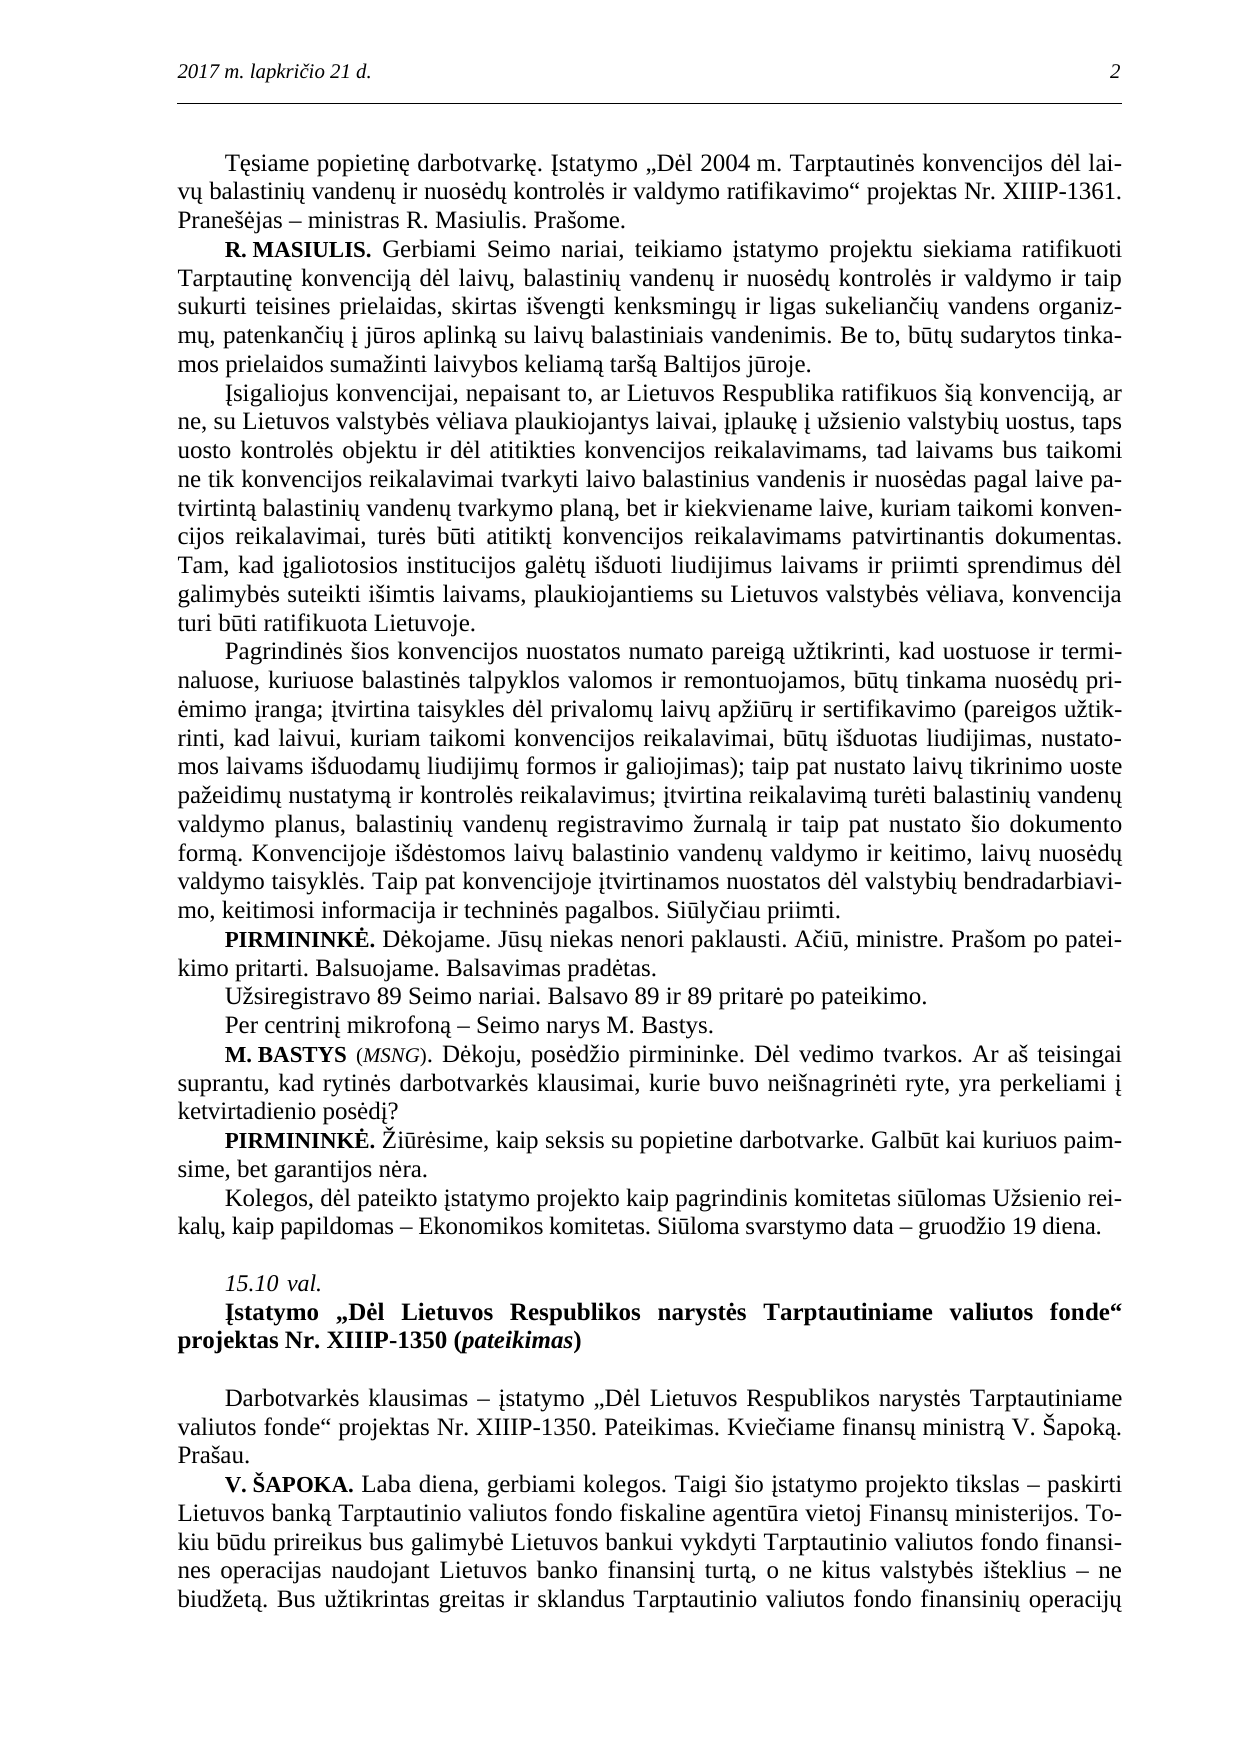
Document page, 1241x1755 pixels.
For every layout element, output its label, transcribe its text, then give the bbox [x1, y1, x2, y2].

text M. BASTYS (MSNG). Dė­ko­ju, po­sė­džio pir­mi­nin­ke. Dėl ve­di­mo tvar­kos. Ar aš tei­sin­gai su­pran­tu, kad ry­ti­nės dar­bo­tvarkės klau­si­mai, ku­rie bu­vo ne­iš­nag­ri­nė­ti ry­te, yra per­ke­lia­mi į ket­vir­ta­die­nio po­sė­dį? [177, 1039, 1122, 1125]
text PIRMININKĖ. Žiū­rė­si­me, kaip sek­sis su po­pie­ti­ne dar­bo­tvarke. Gal­būt kai ku­riuos pa­im­si­me, bet ga­ran­ti­jos nė­ra. [177, 1125, 1122, 1183]
text 15.10 val. [224, 1269, 1122, 1297]
text R. MASIULIS. Ger­bia­mi Sei­mo na­riai, tei­kia­mo įsta­ty­mo pro­jek­tu sie­kia­ma ra­ti­fi­kuo­ti Tarp­tau­ti­nę kon­ven­ci­ją dėl lai­vų, ba­las­ti­nių van­de­nų ir nuo­sė­dų kon­tro­lės ir val­dy­mo ir taip su­kur­ti tei­si­nes prie­lai­das, skir­tas iš­veng­ti kenks­min­gų ir li­gas su­ke­lian­čių van­dens or­ga­niz­mų, pa­ten­kan­čių į jū­ros ap­lin­ką su lai­vų ba­las­ti­niais van­de­ni­mis. Be to, bū­tų su­da­ry­tos tin­ka­mos prie­lai­dos su­ma­žin­ti lai­vy­bos ke­lia­mą tar­šą Bal­ti­jos jū­ro­je. [177, 234, 1122, 378]
text Įsta­ty­mo „Dėl Lie­tu­vos Res­pub­li­kos na­rys­tės Tarp­tau­ti­nia­me va­liu­tos fon­de“ projek­tas Nr. XIIIP-1350 (pa­tei­ki­mas) [177, 1297, 1122, 1354]
text V. ŠAPOKA. La­ba die­na, ger­bia­mi ko­le­gos. Tai­gi šio įsta­ty­mo pro­jek­to tiks­las – pa­skir­ti Lie­tu­vos ban­ką Tarp­tau­ti­nio va­liu­tos fon­do fis­ka­li­ne agen­tū­ra vie­toj Fi­nan­sų mi­nis­te­ri­jos. To­kiu bū­du pri­rei­kus bus ga­li­my­bė Lie­tu­vos ban­kui vyk­dy­ti Tarp­tau­ti­nio va­liu­tos fon­do fi­nan­si­nes ope­ra­ci­jas nau­do­jant Lie­tu­vos ban­ko fi­nan­si­nį tur­tą, o ne ki­tus vals­ty­bės iš­tek­lius – ne biu­dže­tą. Bus už­tik­rin­tas grei­tas ir sklan­dus Tarp­tau­ti­nio va­liu­tos fon­do fi­nan­si­nių ope­ra­ci­jų [177, 1469, 1122, 1613]
text Įsi­ga­lio­jus kon­ven­ci­jai, ne­pai­sant to, ar Lie­tu­vos Res­pub­li­ka ra­ti­fi­kuos šią kon­ven­ci­ją, ar ne, su Lie­tu­vos vals­ty­bės vė­lia­va plau­kio­jan­tys lai­vai, įplau­kę į už­sie­nio vals­ty­bių uos­tus, taps uos­to kon­tro­lės ob­jek­tu ir dėl ati­tik­ties kon­ven­ci­jos rei­ka­la­vi­mams, tad lai­vams bus tai­ko­mi ne tik kon­ven­ci­jos rei­ka­la­vi­mai tvar­ky­ti lai­vo ba­las­ti­nius van­de­nis ir nuo­sė­das pa­gal lai­ve pa­tvir­tin­tą ba­las­ti­nių van­de­nų tvar­ky­mo pla­ną, bet ir kiek­vie­na­me lai­ve, ku­riam tai­ko­mi kon­ven­ci­jos rei­ka­la­vi­mai, tu­rės bū­ti ati­tik­tį kon­ven­ci­jos rei­ka­la­vi­mams pa­tvir­ti­nan­tis do­ku­men­tas. Tam, kad įga­lio­to­sios ins­ti­tu­ci­jos ga­lė­tų iš­duo­ti liu­di­ji­mus lai­vams ir pri­im­ti spren­di­mus dėl ga­li­my­bės su­teik­ti iš­im­tis lai­vams, plau­kio­jan­tiems su Lie­tu­vos vals­ty­bės vė­lia­va, kon­ven­ci­ja tu­ri bū­ti ra­ti­fi­kuo­ta Lie­tu­vo­je. [177, 378, 1122, 636]
text Tę­sia­me po­pie­ti­nę dar­bo­tvarkę. Įsta­ty­mo „Dėl 2004 m. Tarp­tau­ti­nės kon­ven­ci­jos dėl lai­vų ba­las­ti­nių van­de­nų ir nuo­sė­dų kon­tro­lės ir val­dy­mo ra­ti­fi­ka­vi­mo“ pro­jek­tas Nr. XIIIP-1361. Pra­ne­šė­jas – mi­nist­ras R. Ma­siu­lis. Pra­šo­me. [177, 148, 1122, 234]
text Ko­le­gos, dėl pa­teik­to įsta­ty­mo pro­jek­to kaip pa­grin­di­nis ko­mi­te­tas siū­lo­mas Už­sie­nio rei­ka­lų, kaip pa­pil­do­mas – Eko­no­mi­kos ko­mi­te­tas. Siū­lo­ma svars­ty­mo da­ta – gruo­džio 19 die­na. [177, 1183, 1122, 1240]
text Per cen­tri­nį mik­ro­fo­ną – Sei­mo na­rys M. Bas­tys. [177, 1010, 1122, 1039]
text Dar­bo­tvarkės klau­si­mas – įsta­ty­mo „Dėl Lie­tu­vos Res­pub­li­kos na­rys­tės Tarp­tau­ti­nia­me va­liu­tos fon­de“ pro­jek­tas Nr. XIIIP-1350. Pa­tei­ki­mas. Kvie­čia­me fi­nan­sų mi­nist­rą V. Ša­po­ką. Pra­šau. [177, 1383, 1122, 1469]
text PIRMININKĖ. Dė­ko­ja­me. Jū­sų nie­kas ne­no­ri pa­klaus­ti. Ačiū, mi­nist­re. Pra­šom po pa­tei­ki­mo pri­tar­ti. Bal­suo­ja­me. Bal­sa­vi­mas pra­dė­tas. [177, 924, 1122, 981]
text Už­si­re­gist­ra­vo 89 Sei­mo na­riai. Bal­sa­vo 89 ir 89 pri­ta­rė po pa­tei­ki­mo. [177, 981, 1122, 1010]
text Pa­grin­di­nės šios kon­ven­ci­jos nuo­sta­tos nu­ma­to pa­rei­gą už­tik­rin­ti, kad uos­tuo­se ir ter­mi­na­luo­se, ku­riuo­se ba­las­ti­nės tal­pyk­los va­lo­mos ir re­mon­tuo­ja­mos, bū­tų tin­ka­ma nuo­sė­dų pri­ėmi­mo įran­ga; įtvir­ti­na tai­syk­les dėl pri­va­lo­mų lai­vų ap­žiū­rų ir ser­ti­fi­ka­vi­mo (pa­rei­gos už­tik­rin­ti, kad lai­vui, ku­riam tai­ko­mi kon­ven­ci­jos rei­ka­la­vi­mai, bū­tų iš­duo­tas liu­di­ji­mas, nu­sta­to­mos lai­vams iš­duo­da­mų liu­di­ji­mų for­mos ir ga­lio­ji­mas); taip pat nu­sta­to lai­vų tik­ri­ni­mo uos­te pa­žei­di­mų nu­sta­ty­mą ir kon­tro­lės rei­ka­la­vi­mus; įtvir­ti­na rei­ka­la­vi­mą tu­rė­ti ba­las­ti­nių van­de­nų val­dy­mo pla­nus, ba­las­ti­nių van­de­nų re­gist­ra­vi­mo žur­na­lą ir taip pat nu­sta­to šio do­ku­men­to for­mą. Kon­ven­ci­jo­je iš­dės­to­mos lai­vų ba­las­ti­nio van­de­nų val­dy­mo ir kei­ti­mo, lai­vų nuo­sė­dų val­dy­mo tai­syk­lės. Taip pat kon­ven­ci­jo­je įtvir­ti­na­mos nuo­sta­tos dėl vals­ty­bių ben­dra­dar­bia­vi­mo, kei­ti­mo­si in­for­ma­ci­ja ir tech­ni­nės pa­gal­bos. Siū­ly­čiau pri­im­ti. [177, 636, 1122, 924]
